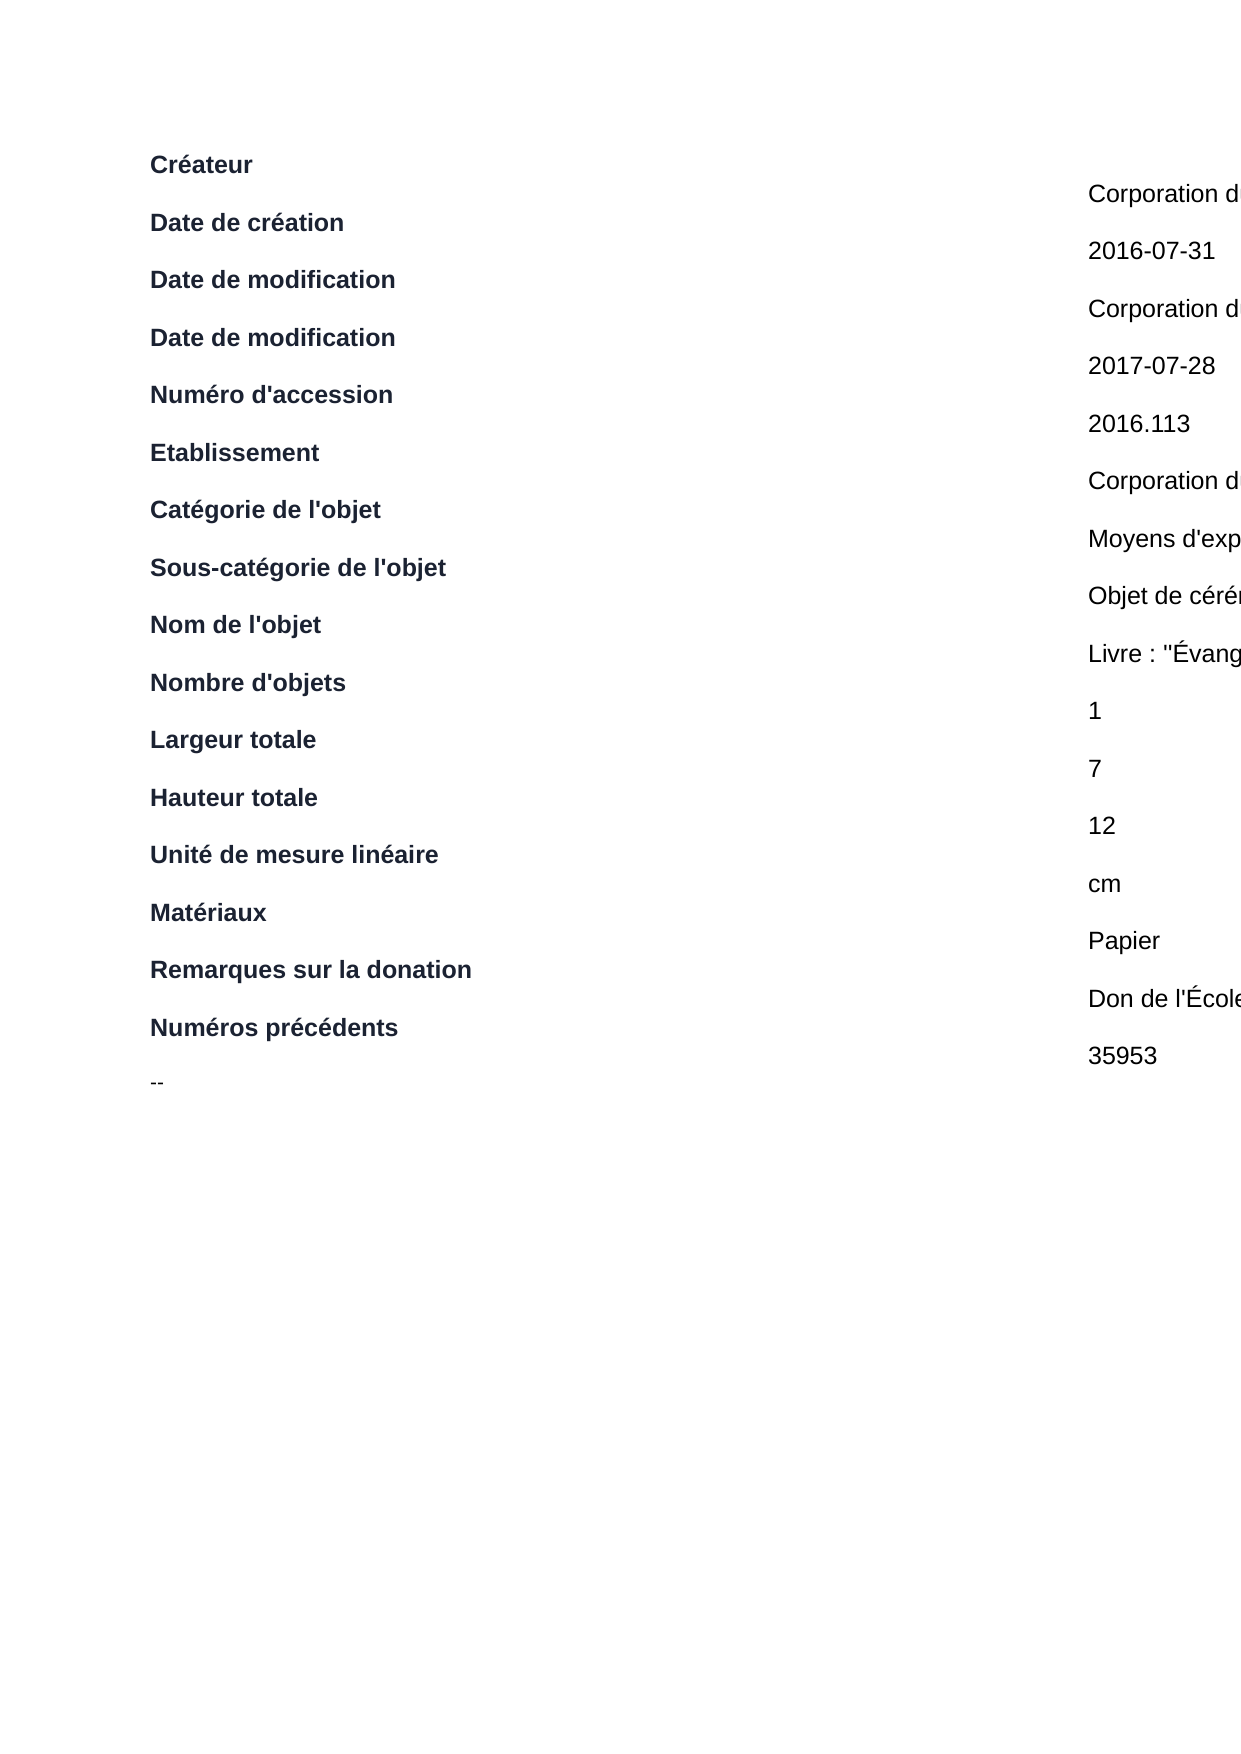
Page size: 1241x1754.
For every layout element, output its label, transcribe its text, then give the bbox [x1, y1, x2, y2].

text Nom de l'objet [150, 610, 1090, 639]
text Créateur [150, 150, 1090, 179]
text Date de modification [150, 322, 1090, 351]
text 35953 [1088, 1041, 1240, 1070]
text 2016.113 [1088, 409, 1240, 437]
text Date de modification [150, 265, 1090, 294]
text Corporation du Vieux-Palais et de la Maison Hector-Authier [1088, 466, 1240, 495]
text Papier [1088, 926, 1240, 955]
text Corporation du Vieux-Palais et de la Maison Hector-Authier - (CVP) [1088, 179, 1240, 207]
text 2017-07-28 [1088, 351, 1240, 380]
text Sous-catégorie de l'objet [150, 552, 1090, 581]
text Objet de cérémonie et de culte [1088, 581, 1240, 610]
text 12 [1088, 811, 1240, 840]
text Etablissement [150, 437, 1090, 466]
text 2016-07-31 [1088, 236, 1240, 265]
text Nombre d'objets [150, 667, 1090, 696]
text cm [1088, 869, 1240, 897]
text 7 [1088, 754, 1240, 782]
text 1 [1088, 696, 1240, 725]
text Largeur totale [150, 725, 1090, 754]
text -- [150, 1070, 1090, 1094]
text Hauteur totale [150, 782, 1090, 811]
text Date de création [150, 207, 1090, 236]
text Matériaux [150, 897, 1090, 926]
text Unité de mesure linéaire [150, 840, 1090, 869]
text Catégorie de l'objet [150, 495, 1090, 524]
text Moyens d'expression [1088, 524, 1240, 552]
text Corporation du Vieux-Palais et de la Maison Hector-Authier - (CVP) [1088, 294, 1240, 322]
text Livre : ''Évangiles des Dimanches et des principales Fêtes de l'Année'' [1088, 639, 1240, 667]
text Numéros précédents [150, 1012, 1090, 1041]
text Don de l'École du Rang 2 d'Authier [1088, 984, 1240, 1012]
text Numéro d'accession [150, 380, 1090, 409]
text Remarques sur la donation [150, 955, 1090, 984]
